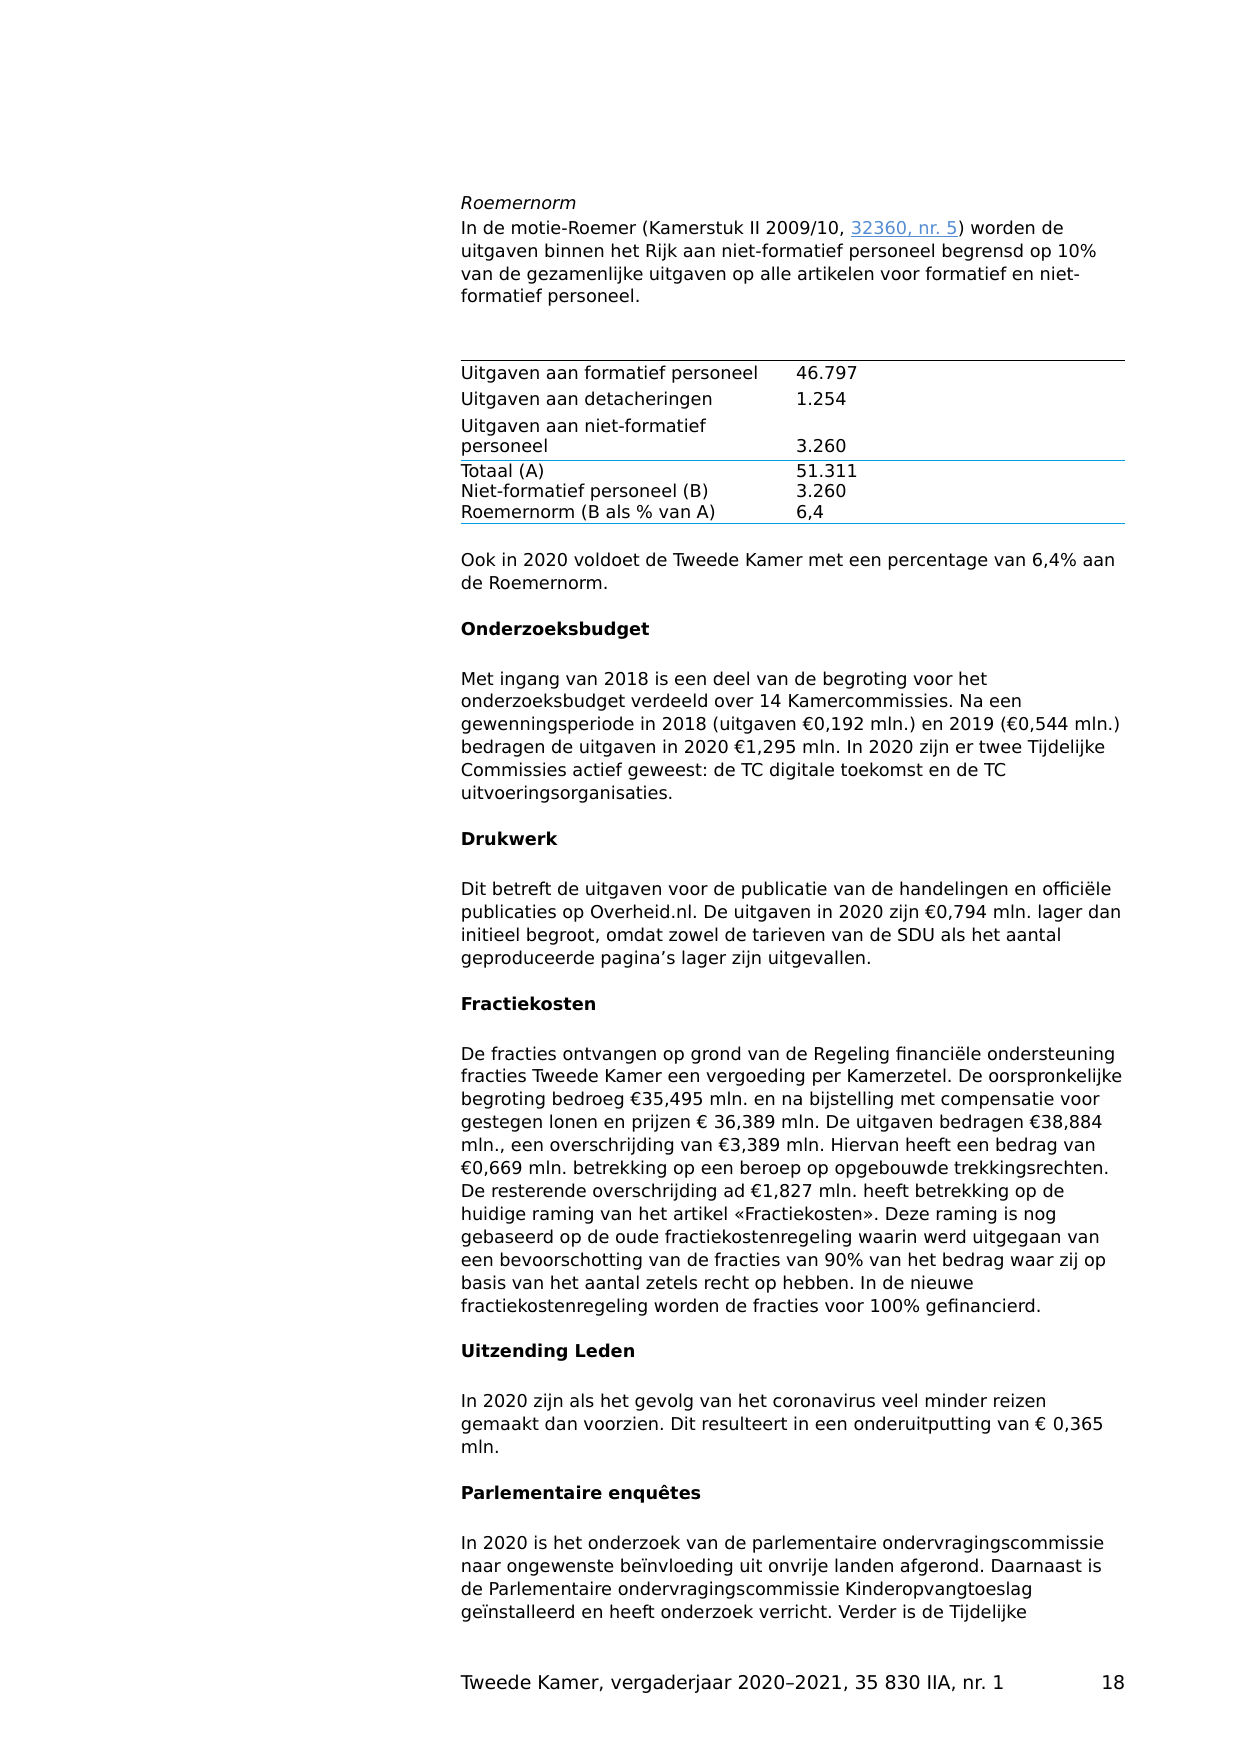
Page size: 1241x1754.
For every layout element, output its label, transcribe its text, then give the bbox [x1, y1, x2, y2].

table_cell Niet-formatief personeel (B) [461, 481, 793, 502]
text In de motie-Roemer (Kamerstuk II 2009/10, 32360, nr. 5) worden de uitgaven binnen het Rijk aan niet-formatief personeel begrensd op 10% van de gezamenlijke uitgaven op alle artikelen voor formatief en niet-formatief personeel. [461, 216, 1125, 307]
text Drukwerk [461, 827, 1125, 850]
table_cell 1.254 [793, 386, 1125, 413]
table_cell Uitgaven aan formatief personeel [461, 361, 793, 386]
table_cell 3.260 [793, 481, 1125, 502]
table_cell Totaal (A) [461, 461, 793, 481]
text In 2020 is het onderzoek van de parlementaire ondervragingscommissie naar ongewenste beïnvloeding uit onvrije landen afgerond. Daarnaast is de Parlementaire ondervragingscommissie Kinderopvangtoeslag geïnstalleerd en heeft onderzoek verricht. Verder is de Tijdelijke [461, 1531, 1125, 1623]
text In 2020 zijn als het gevolg van het coronavirus veel minder reizen gemaakt dan voorzien. Dit resulteert in een onderuitputting van € 0,365 mln. [461, 1389, 1125, 1458]
table_cell 6,4 [793, 502, 1125, 522]
text Parlementaire enquêtes [461, 1481, 1125, 1504]
table_cell Roemernorm (B als % van A) [461, 502, 793, 522]
text Fractiekosten [461, 992, 1125, 1014]
table_cell 51.311 [793, 461, 1125, 481]
table_cell 3.260 [793, 413, 1125, 460]
table_cell 46.797 [793, 361, 1125, 386]
table_header Tabel 11 Roemernorm [461, 335, 1125, 359]
text Roemernorm [461, 191, 1125, 214]
text Uitzending Leden [461, 1339, 1125, 1362]
table_cell Uitgaven aan niet-formatief personeel [461, 413, 793, 460]
text Met ingang van 2018 is een deel van de begroting voor het onderzoeksbudget verdeeld over 14 Kamercommissies. Na een gewenningsperiode in 2018 (uitgaven €0,192 mln.) en 2019 (€0,544 mln.) bedragen de uitgaven in 2020 €1,295 mln. In 2020 zijn er twee Tijdelijke Commissies actief geweest: de TC digitale toekomst en de TC uitvoeringsorganisaties. [461, 667, 1125, 804]
text Dit betreft de uitgaven voor de publicatie van de handelingen en officiële publicaties op Overheid.nl. De uitgaven in 2020 zijn €0,794 mln. lager dan initieel begroot, omdat zowel de tarieven van de SDU als het aantal geproduceerde pagina’s lager zijn uitgevallen. [461, 877, 1125, 969]
text De fracties ontvangen op grond van de Regeling financiële ondersteuning fracties Tweede Kamer een vergoeding per Kamerzetel. De oorspronkelijke begroting bedroeg €35,495 mln. en na bijstelling met compensatie voor gestegen lonen en prijzen € 36,389 mln. De uitgaven bedragen €38,884 mln., een overschrijding van €3,389 mln. Hiervan heeft een bedrag van €0,669 mln. betrekking op een beroep op opgebouwde trekkingsrechten. De resterende overschrijding ad €1,827 mln. heeft betrekking op de huidige raming van het artikel «Fractiekosten». Deze raming is nog gebaseerd op de oude fractiekostenregeling waarin werd uitgegaan van een bevoorschotting van de fracties van 90% van het bedrag waar zij op basis van het aantal zetels recht op hebben. In de nieuwe fractiekostenregeling worden de fracties voor 100% gefinancierd. [461, 1042, 1125, 1317]
text Onderzoeksbudget [461, 617, 1125, 639]
table_cell Uitgaven aan detacheringen [461, 386, 793, 413]
text Ook in 2020 voldoet de Tweede Kamer met een percentage van 6,4% aan de Roemernorm. [461, 548, 1125, 594]
